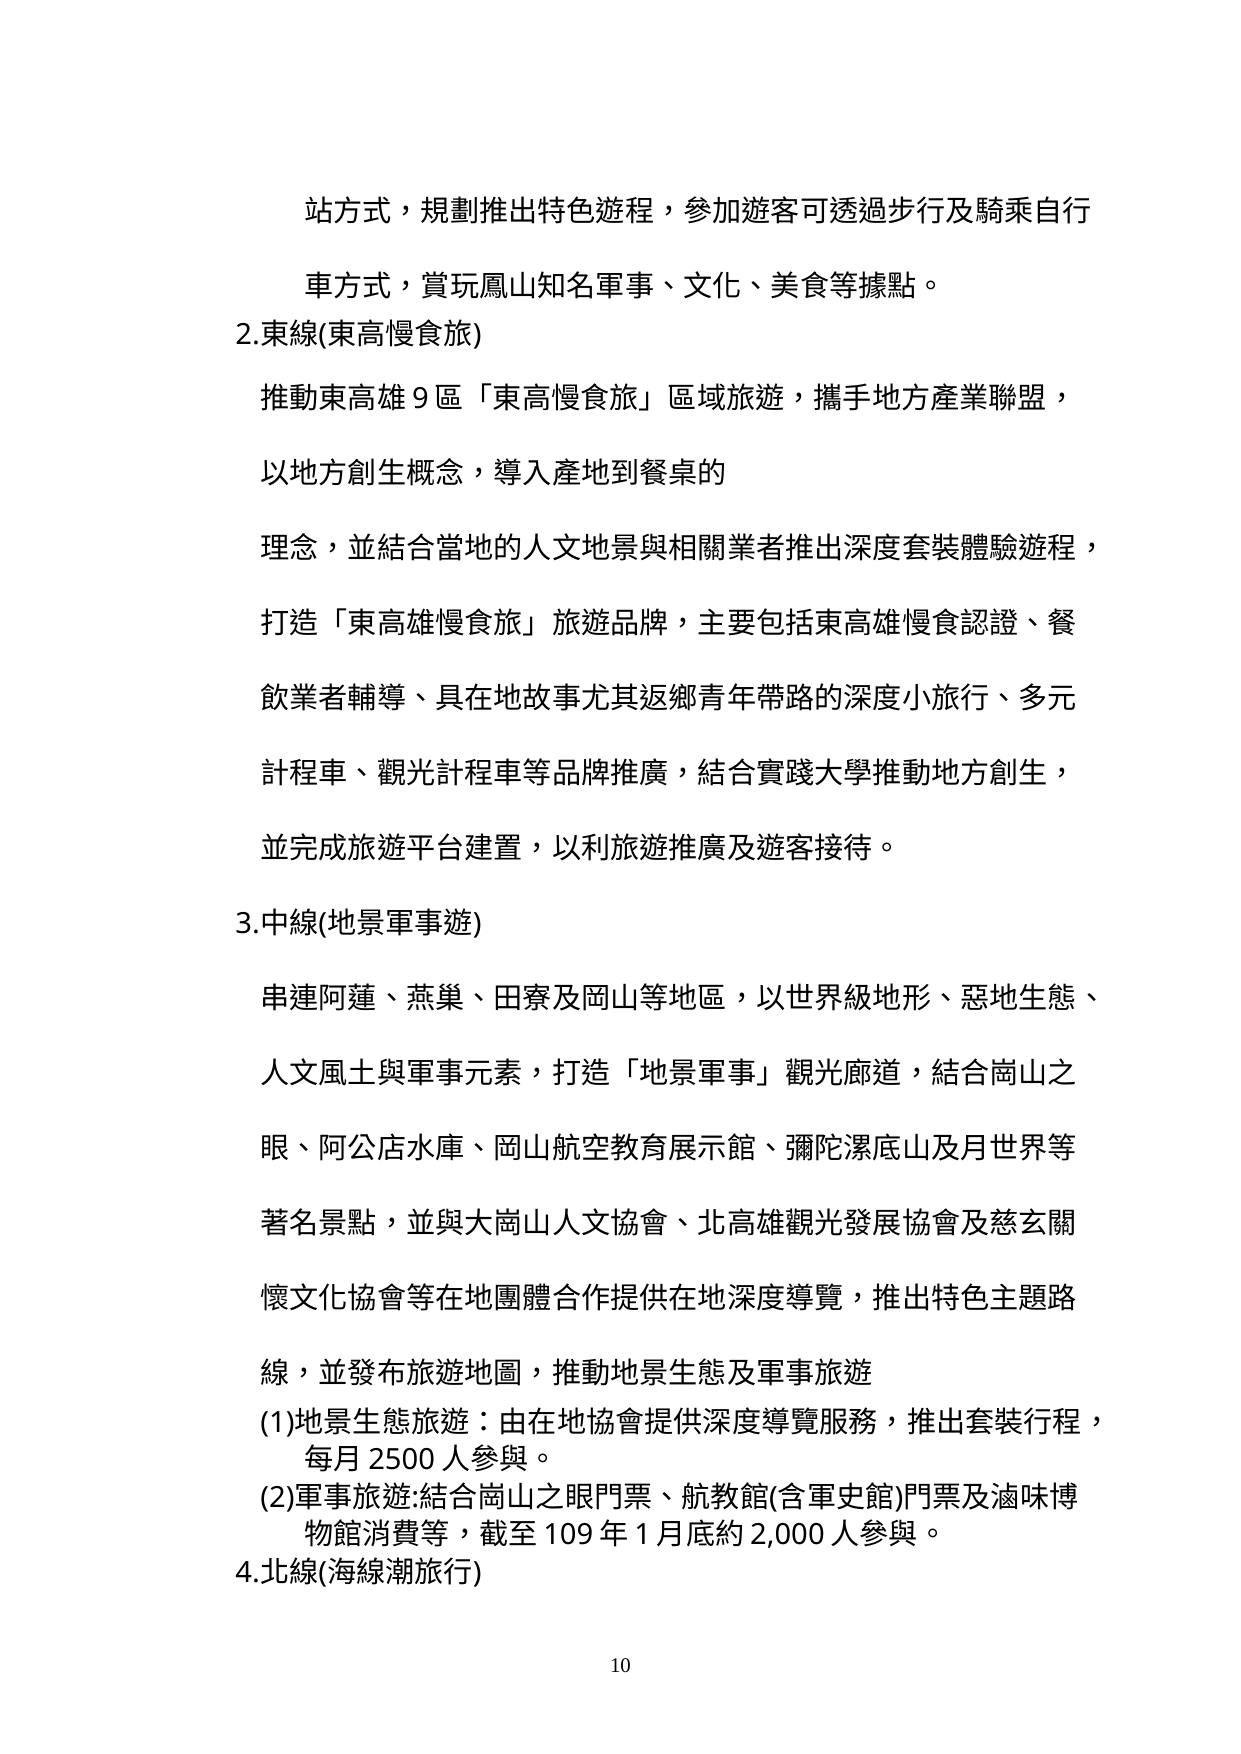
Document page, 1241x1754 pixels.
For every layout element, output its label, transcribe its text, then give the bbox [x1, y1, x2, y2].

text 3.中線(地景軍事遊) [235, 877, 1092, 952]
text 串連阿蓮、燕巢、田寮及岡山等地區，以世界級地形、惡地生態、人文風土與軍事元素，打造「地景軍事」觀光廊道，結合崗山之眼、阿公店水庫、岡山航空教育展示館、彌陀漯底山及月世界等著名景點，並與大崗山人文協會、北高雄觀光發展協會及慈玄關懷文化協會等在地團體合作提供在地深度導覽，推出特色主題路線，並發布旅遊地圖，推動地景生態及軍事旅遊 [260, 952, 1092, 1402]
text (1)地景生態旅遊：由在地協會提供深度導覽服務，推出套裝行程，每月2500人參與。 [260, 1402, 1092, 1477]
text 4.北線(海線潮旅行) [235, 1552, 1092, 1589]
text 理念，並結合當地的人文地景與相關業者推出深度套裝體驗遊程，打造「東高雄慢食旅」旅遊品牌，主要包括東高雄慢食認證、餐飲業者輔導、具在地故事尤其返鄉青年帶路的深度小旅行、多元計程車、觀光計程車等品牌推廣，結合實踐大學推動地方創生，並完成旅遊平台建置，以利旅遊推廣及遊客接待。 [260, 502, 1092, 877]
text 2.東線(東高慢食旅) [235, 314, 1092, 352]
text 推動東高雄9區「東高慢食旅」區域旅遊，攜手地方產業聯盟，以地方創生概念，導入產地到餐桌的 [260, 352, 1092, 502]
text 站方式，規劃推出特色遊程，參加遊客可透過步行及騎乘自行車方式，賞玩鳳山知名軍事、文化、美食等據點。 [260, 164, 1092, 314]
text (2)軍事旅遊:結合崗山之眼門票、航教館(含軍史館)門票及滷味博物館消費等，截至109年1月底約2,000人參與。 [260, 1477, 1092, 1552]
